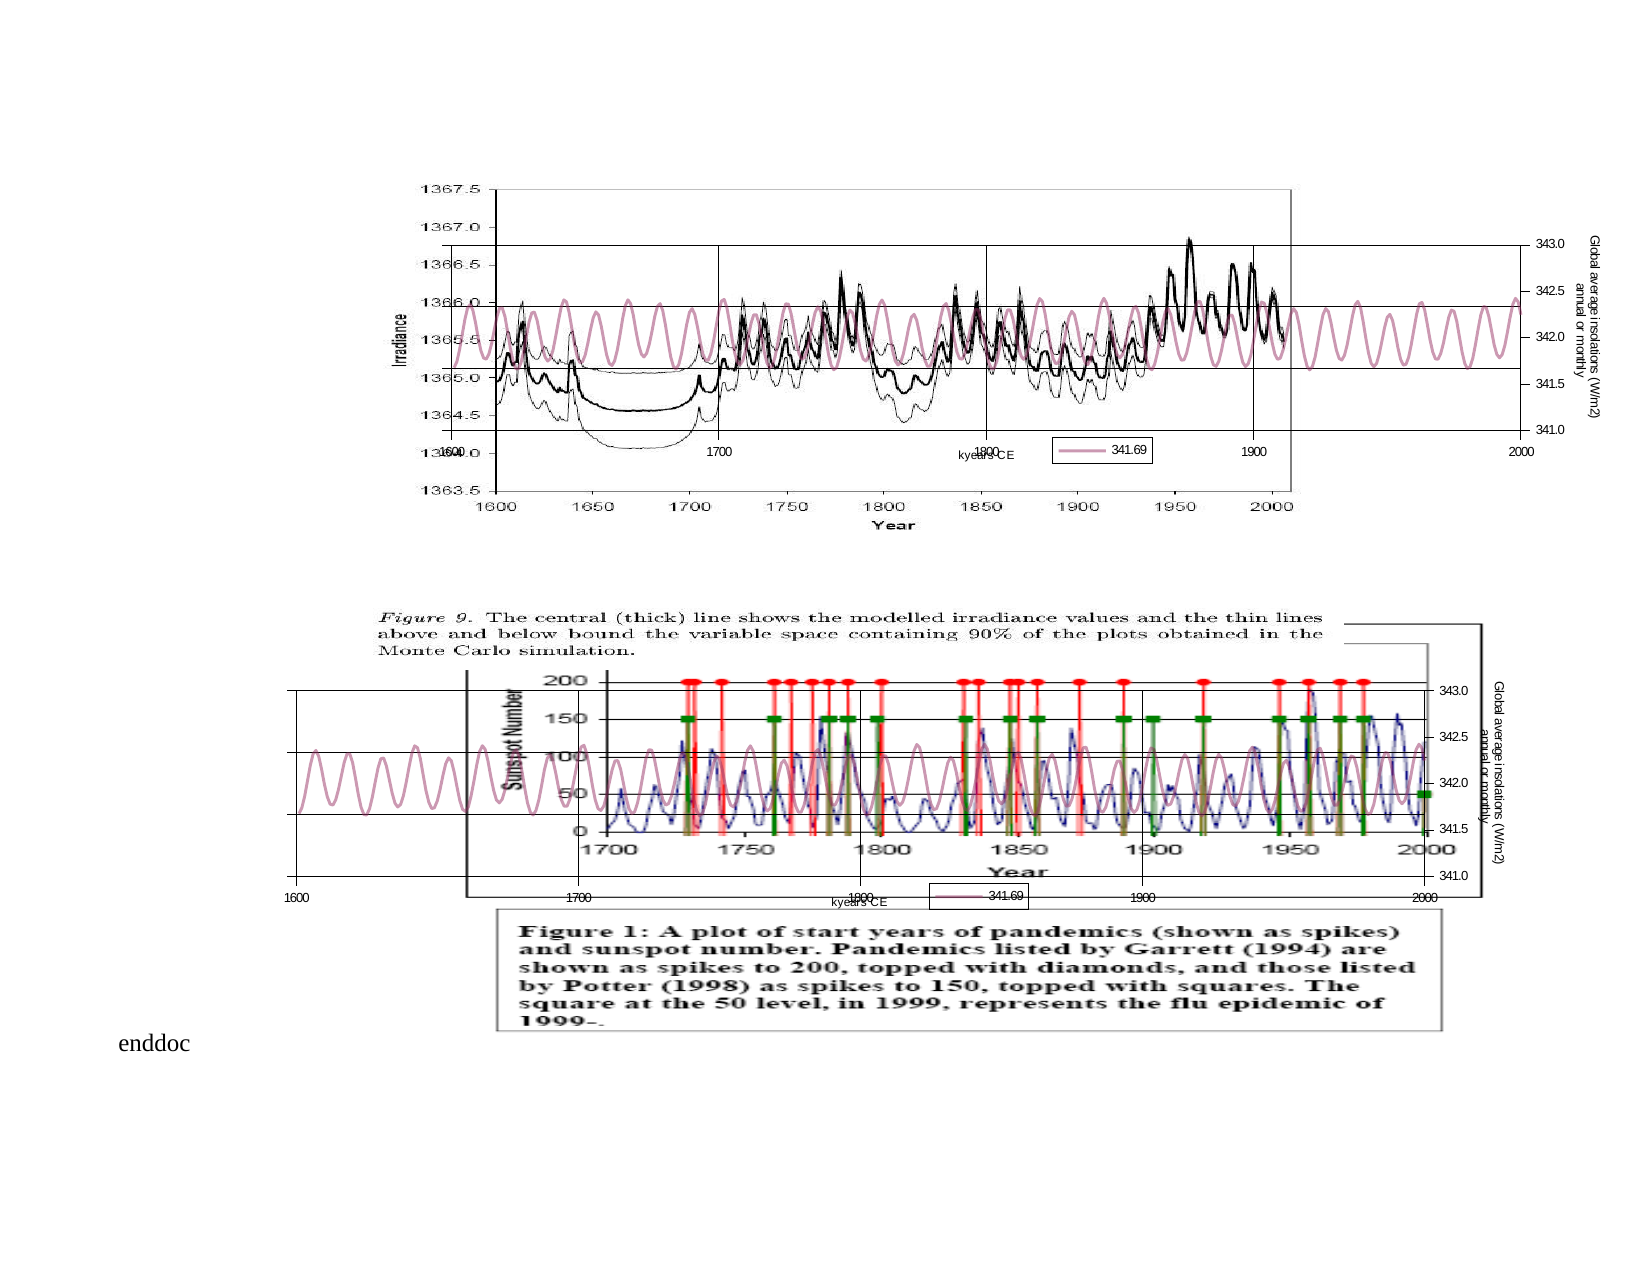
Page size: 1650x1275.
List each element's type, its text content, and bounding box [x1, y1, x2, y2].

text enddoc [118, 1029, 1532, 1057]
